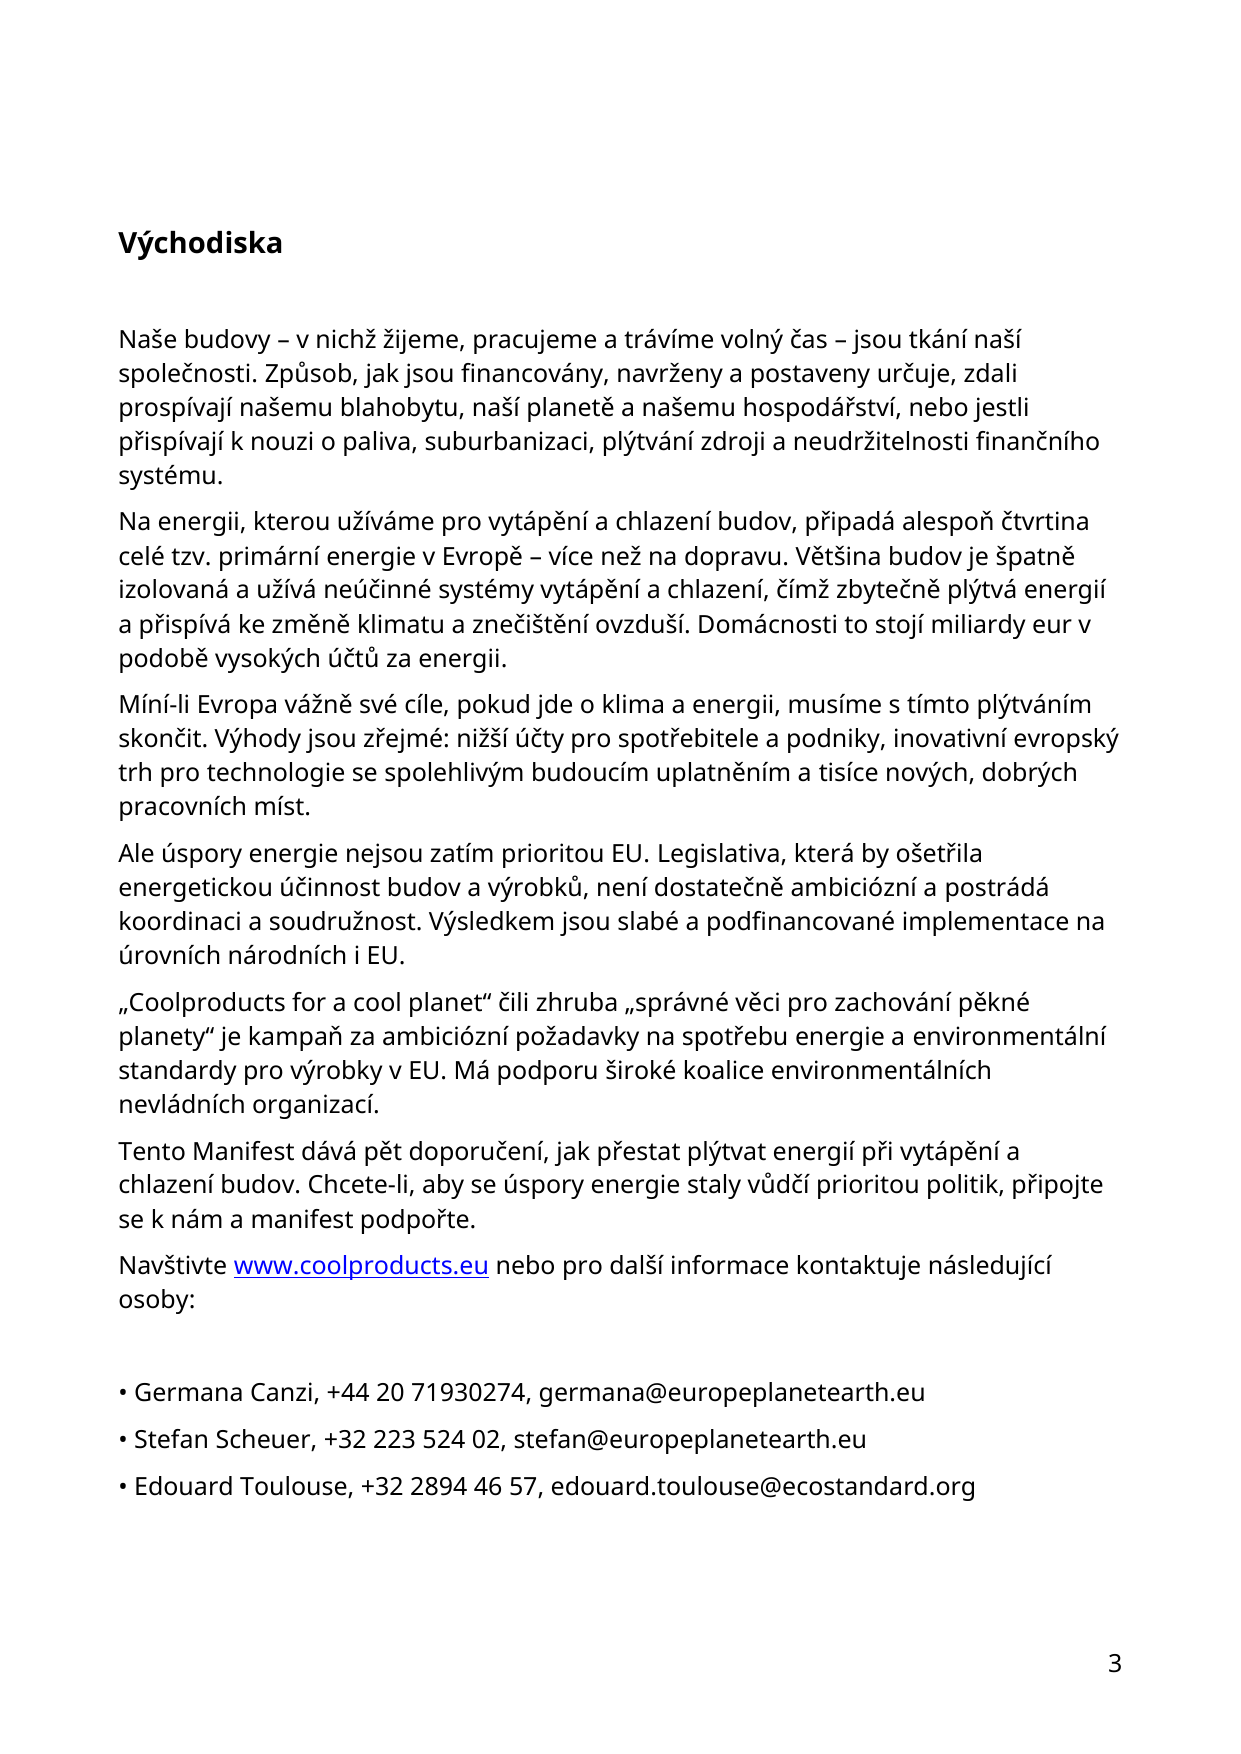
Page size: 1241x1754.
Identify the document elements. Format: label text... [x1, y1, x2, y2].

text Východiska [118, 222, 1122, 262]
text „Coolproducts for a cool planet“ čili zhruba „správné věci pro zachování pěkné planety“ je kampaň za ambiciózní požadavky na spotřebu energie a environmentální standardy pro výrobky v EU. Má podporu široké koalice environmentálních nevládních organizací. [118, 984, 1122, 1121]
text Ale úspory energie nejsou zatím prioritou EU. Legislativa, která by ošetřila energetickou účinnost budov a výrobků, není dostatečně ambiciózní a postrádá koordinaci a soudružnost. Výsledkem jsou slabé a podfinancované implementace na úrovních národních i EU. [118, 836, 1122, 972]
text Navštivte www.coolproducts.eu nebo pro další informace kontaktuje následující osoby: [118, 1248, 1122, 1316]
text Naše budovy – v nichž žijeme, pracujeme a trávíme volný čas – jsou tkání naší společnosti. Způsob, jak jsou financovány, navrženy a postaveny určuje, zdali prospívají našemu blahobytu, naší planetě a našemu hospodářství, nebo jestli přispívají k nouzi o paliva, suburbanizaci, plýtvání zdroji a neudržitelnosti finančního systému. [118, 321, 1122, 492]
text Míní-li Evropa vážně své cíle, pokud jde o klima a energii, musíme s tímto plýtváním skončit. Výhody jsou zřejmé: nižší účty pro spotřebitele a podniky, inovativní evropský trh pro technologie se spolehlivým budoucím uplatněním a tisíce nových, dobrých pracovních míst. [118, 687, 1122, 823]
text • Stefan Scheuer, +32 223 524 02, stefan@europeplanetearth.eu [118, 1422, 1122, 1456]
text Tento Manifest dává pět doporučení, jak přestat plýtvat energií při vytápění a chlazení budov. Chcete-li, aby se úspory energie staly vůdčí prioritou politik, připojte se k nám a manifest podpořte. [118, 1133, 1122, 1235]
text • Germana Canzi, +44 20 71930274, germana@europeplanetearth.eu [118, 1375, 1122, 1409]
text Na energii, kterou užíváme pro vytápění a chlazení budov, připadá alespoň čtvrtina celé tzv. primární energie v Evropě – více než na dopravu. Většina budov je špatně izolovaná a užívá neúčinné systémy vytápění a chlazení, čímž zbytečně plýtvá energií a přispívá ke změně klimatu a znečištění ovzduší. Domácnosti to stojí miliardy eur v podobě vysokých účtů za energii. [118, 504, 1122, 674]
text • Edouard Toulouse, +32 2894 46 57, edouard.toulouse@ecostandard.org [118, 1468, 1122, 1502]
